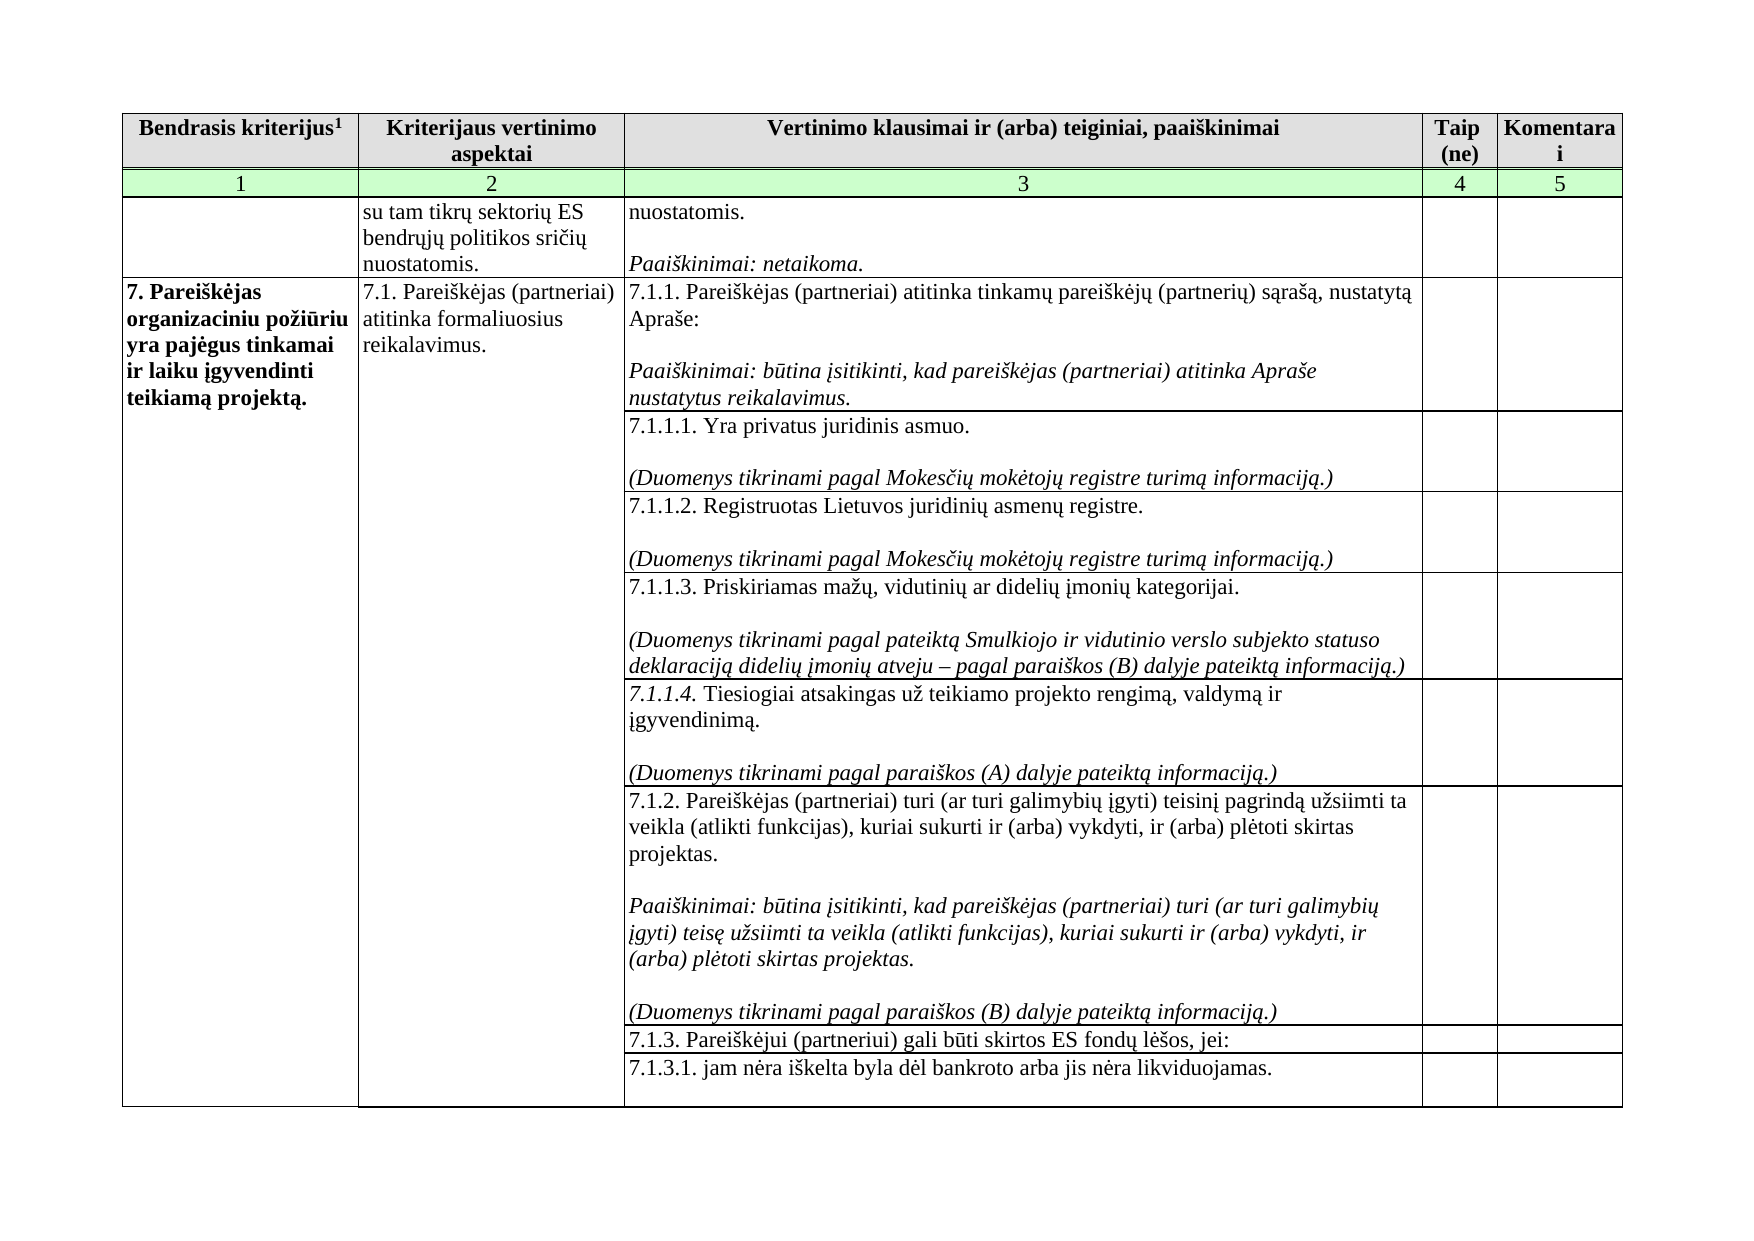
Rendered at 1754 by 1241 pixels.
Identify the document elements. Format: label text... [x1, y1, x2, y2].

table_cell [1423, 492, 1497, 571]
table_cell 7.1.1.4. Tiesiogiai atsakingas už teikiamo projekto rengimą, valdymą ir įgyvendinimą. (Duomenys tikrinami pagal paraiškos (A) dalyje pateiktą informaciją.) [625, 680, 1422, 785]
table_cell 7.1.3.1. jam nėra iškelta byla dėl bankroto arba jis nėra likviduojamas. [625, 1054, 1422, 1106]
table_header Komentarai [1498, 114, 1622, 167]
table_cell [1423, 278, 1497, 410]
table_cell [1498, 278, 1622, 410]
table_cell 7.1.1.3. Priskiriamas mažų, vidutinių ar didelių įmonių kategorijai. (Duomenys tikrinami pagal pateiktą Smulkiojo ir vidutinio verslo subjekto statuso deklaraciją didelių įmonių atveju – pagal paraiškos (B) dalyje pateiktą informaciją.) [625, 573, 1422, 678]
table_cell 5 [1498, 170, 1622, 196]
table_cell [1498, 787, 1622, 1024]
table_header Bendrasis kriterijus1 [123, 114, 358, 167]
table_cell [1498, 1054, 1622, 1106]
table_cell [1423, 1026, 1497, 1052]
table_header Taip (ne) [1423, 114, 1497, 167]
table_cell 7. Pareiškėjas organizaciniu požiūriu yra pajėgus tinkamai ir laiku įgyvendinti teikiamą projektą. [123, 278, 358, 1106]
table_cell [1498, 412, 1622, 491]
table_cell 3 [625, 170, 1422, 196]
table_cell 7.1.2. Pareiškėjas (partneriai) turi (ar turi galimybių įgyti) teisinį pagrindą užsiimti ta veikla (atlikti funkcijas), kuriai sukurti ir (arba) vykdyti, ir (arba) plėtoti skirtas projektas. Paaiškinimai: būtina įsitikinti, kad pareiškėjas (partneriai) turi (ar turi galimybių įgyti) teisę užsiimti ta veikla (atlikti funkcijas), kuriai sukurti ir (arba) vykdyti, ir (arba) plėtoti skirtas projektas. (Duomenys tikrinami pagal paraiškos (B) dalyje pateiktą informaciją.) [625, 787, 1422, 1024]
table_cell 7.1.1. Pareiškėjas (partneriai) atitinka tinkamų pareiškėjų (partnerių) sąrašą, nustatytą Apraše: Paaiškinimai: būtina įsitikinti, kad pareiškėjas (partneriai) atitinka Apraše nustatytus reikalavimus. [625, 278, 1422, 410]
table_cell [1498, 1026, 1622, 1052]
table_cell [1498, 573, 1622, 678]
table_header Kriterijaus vertinimo aspektai [359, 114, 624, 167]
table_cell 2 [359, 170, 624, 196]
table_header Vertinimo klausimai ir (arba) teiginiai, paaiškinimai [625, 114, 1422, 167]
table_cell 1 [123, 170, 358, 196]
table_cell nuostatomis. Paaiškinimai: netaikoma. [625, 198, 1422, 277]
table_cell [1498, 492, 1622, 571]
table_cell su tam tikrų sektorių ES bendrųjų politikos sričių nuostatomis. [359, 198, 624, 277]
table_cell 4 [1423, 170, 1497, 196]
table_cell 7.1.1.2. Registruotas Lietuvos juridinių asmenų registre. (Duomenys tikrinami pagal Mokesčių mokėtojų registre turimą informaciją.) [625, 492, 1422, 571]
table_cell [1423, 680, 1497, 785]
table_cell [1423, 573, 1497, 678]
table_cell [123, 198, 358, 277]
table_cell [1498, 680, 1622, 785]
table_cell 7.1.3. Pareiškėjui (partneriui) gali būti skirtos ES fondų lėšos, jei: [625, 1026, 1422, 1052]
table_cell 7.1.1.1. Yra privatus juridinis asmuo. (Duomenys tikrinami pagal Mokesčių mokėtojų registre turimą informaciją.) [625, 412, 1422, 491]
table_cell [1423, 787, 1497, 1024]
table_cell [1423, 198, 1497, 277]
table_cell 7.1. Pareiškėjas (partneriai) atitinka formaliuosius reikalavimus. [359, 278, 624, 1106]
table_cell [1498, 198, 1622, 277]
table_cell [1423, 412, 1497, 491]
table_cell [1423, 1054, 1497, 1106]
